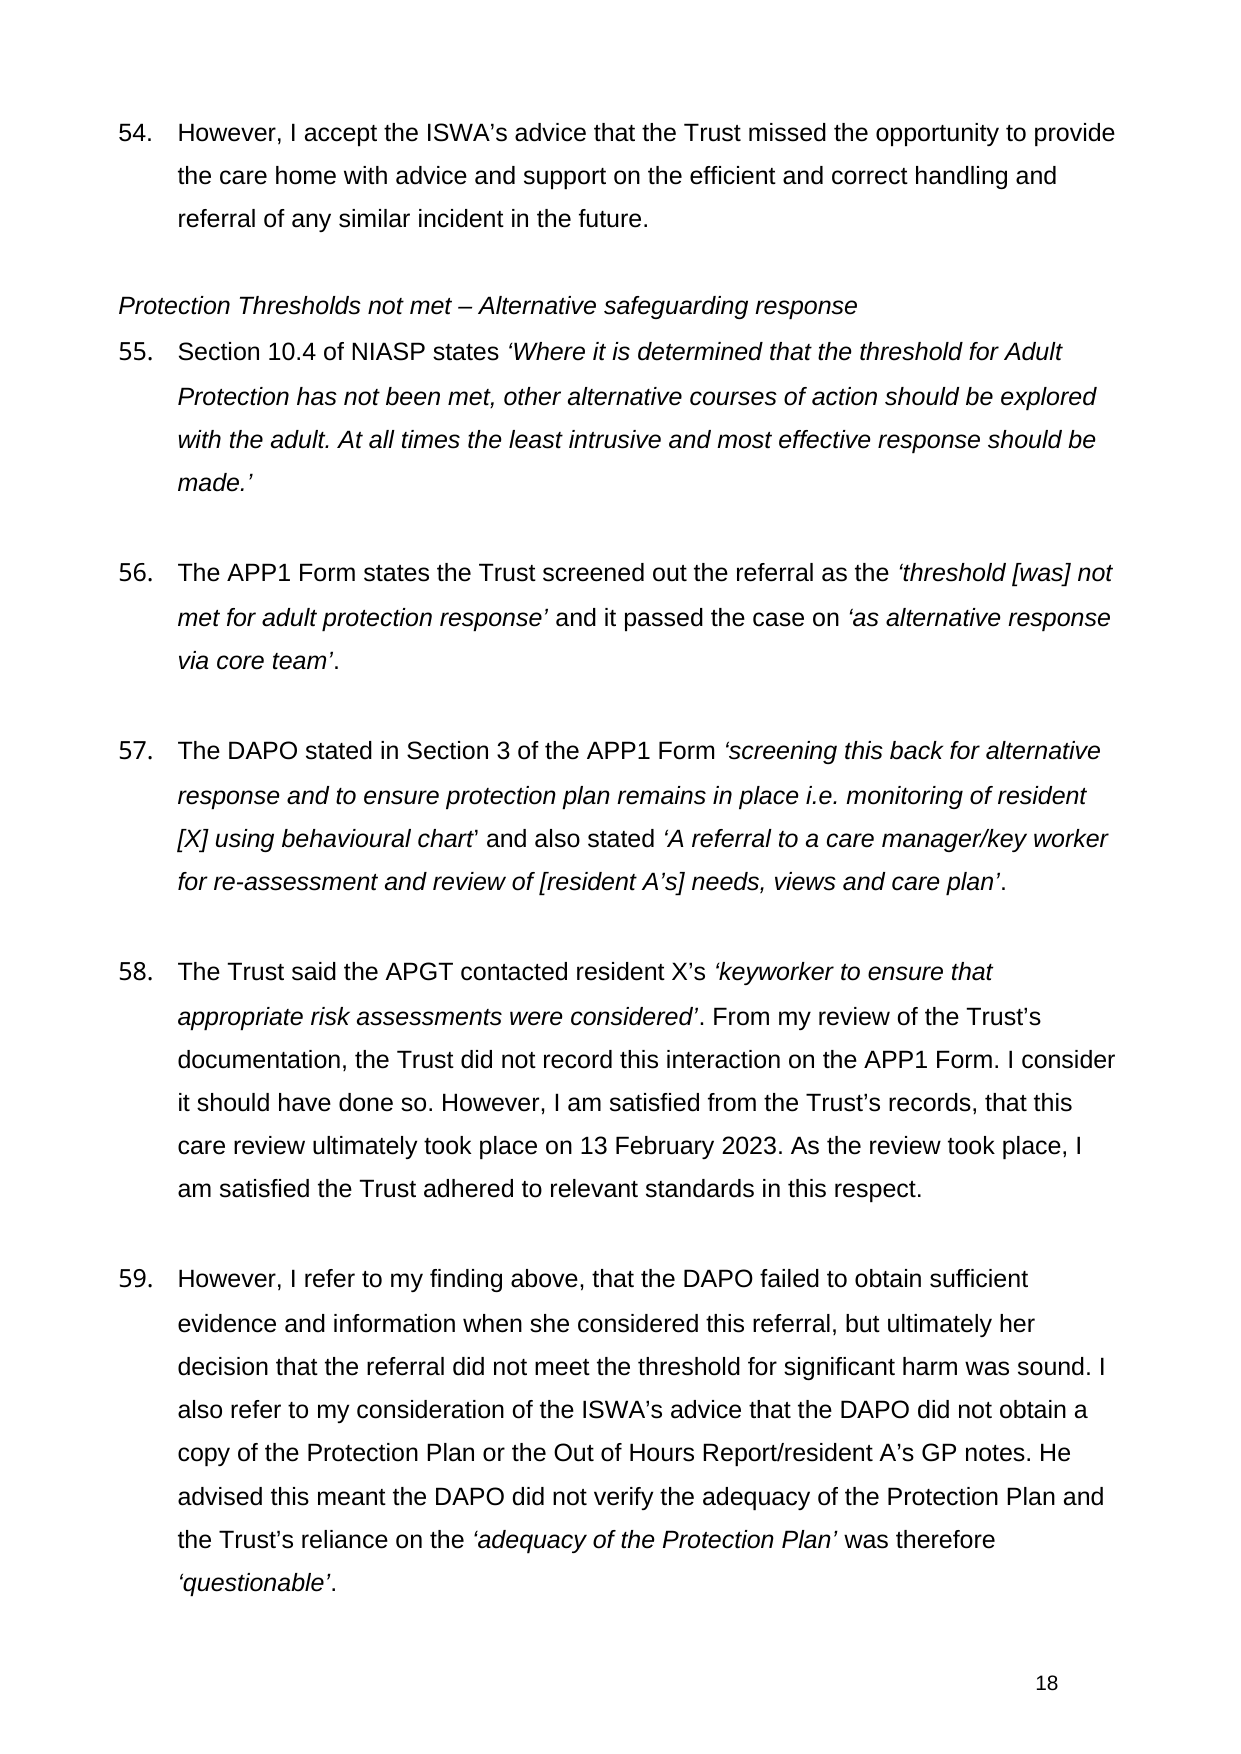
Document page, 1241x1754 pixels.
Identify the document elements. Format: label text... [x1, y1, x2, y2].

list The Trust said the APGT contacted resident X’s ‘keyworker to ensure that appropriate risk assessments were considered’. From my review of the Trust’s documentation, the Trust did not record this interaction on the APP1 Form. I consider it should have done so. However, I am satisfied from the Trust’s records, that this care review ultimately took place on 13 February 2023. As the review took place, I am satisfied the Trust adhered to relevant standards in this respect. [118, 953, 1122, 1203]
list However, I refer to my finding above, that the DAPO failed to obtain sufficient evidence and information when she considered this referral, but ultimately her decision that the referral did not meet the threshold for significant harm was sound. I also refer to my consideration of the ISWA’s advice that the DAPO did not obtain a copy of the Protection Plan or the Out of Hours Report/resident A’s GP notes. He advised this meant the DAPO did not verify the adequacy of the Protection Plan and the Trust’s reliance on the ‘adequacy of the Protection Plan’ was therefore ‘questionable’. [118, 1261, 1122, 1597]
list The APP1 Form states the Trust screened out the referral as the ‘threshold [was] not met for adult protection response’ and it passed the case on ‘as alternative response via core team’. [118, 555, 1122, 675]
list Section 10.4 of NIASP states ‘Where it is determined that the threshold for Adult Protection has not been met, other alternative courses of action should be explored with the adult. At all times the least intrusive and most effective response should be made.’ [118, 334, 1122, 497]
list The DAPO stated in Section 3 of the APP1 Form ‘screening this back for alternative response and to ensure protection plan remains in place i.e. monitoring of resident [X] using behavioural chart’ and also stated ‘A referral to a care manager/key worker for re-assessment and review of [resident A’s] needs, views and care plan’. [118, 732, 1122, 896]
text Protection Thresholds not met – Alternative safeguarding response [118, 291, 1122, 319]
list However, I accept the ISWA’s advice that the Trust missed the opportunity to provide the care home with advice and support on the efficient and correct handling and referral of any similar incident in the future. [118, 118, 1122, 233]
